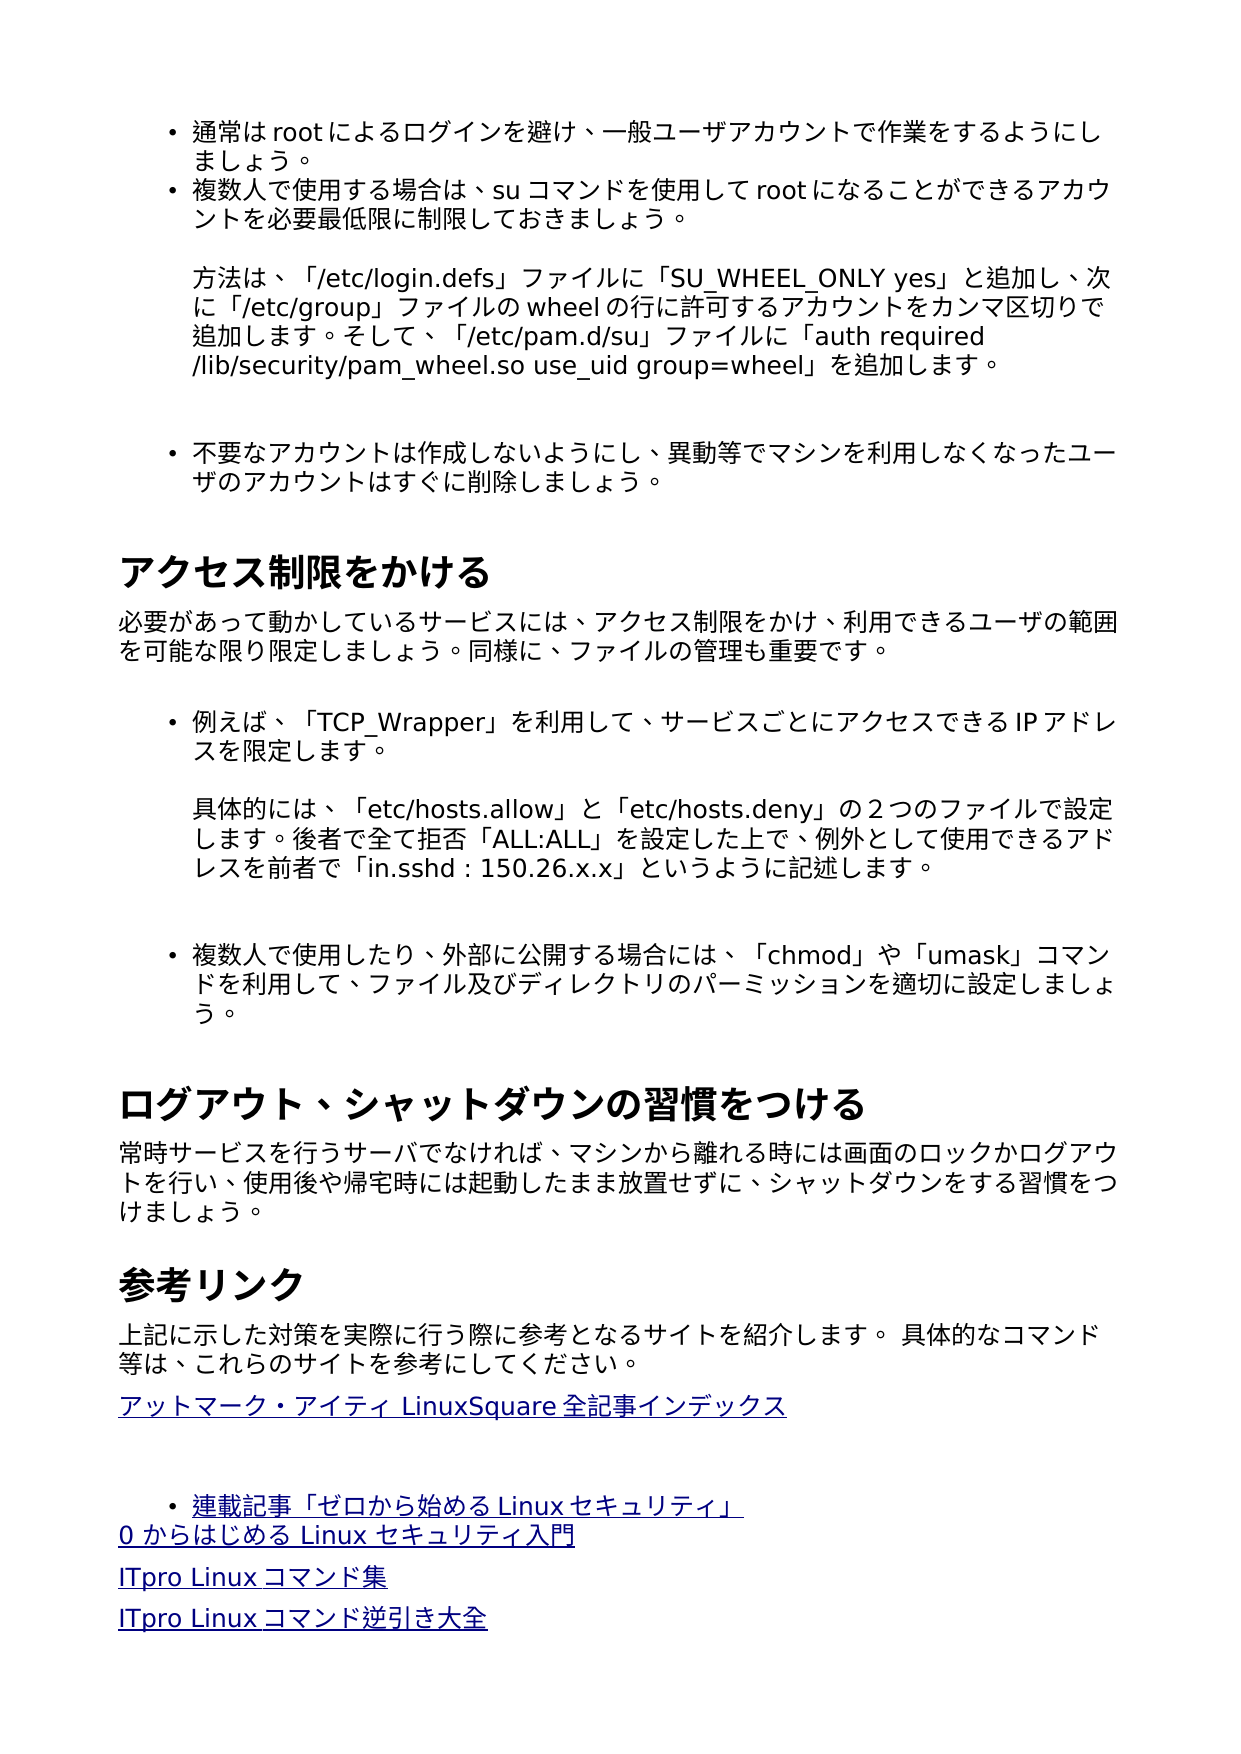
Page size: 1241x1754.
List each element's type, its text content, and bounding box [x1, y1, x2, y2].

list 複数人で使用する場合は、suコマンドを使用してrootになることができるアカウントを必要最低限に制限しておきましょう。 方法は、「/etc/login.defs」ファイルに「SU_WHEEL_ONLY yes」と追加し、次に「/etc/group」ファイルのwheelの行に許可するアカウントをカンマ区切りで追加します。そして、「/etc/pam.d/su」ファイルに「auth required /lib/security/pam_wheel.so use_uid group=wheel」を追加します。 [177, 176, 1122, 439]
list 不要なアカウントは作成しないようにし、異動等でマシンを利用しなくなったユーザのアカウントはすぐに削除しましょう。 [177, 439, 1122, 497]
text 必要があって動かしているサービスには、アクセス制限をかけ、利用できるユーザの範囲を可能な限り限定しましょう。同様に、ファイルの管理も重要です。 [118, 608, 1122, 666]
text 0 からはじめる Linux セキュリティ入門 [118, 1521, 1122, 1550]
subtitle アクセス制限をかける [118, 552, 1122, 595]
list 連載記事「ゼロから始めるLinuxセキュリティ」 [177, 1492, 1122, 1521]
list 複数人で使用したり、外部に公開する場合には、「chmod」や「umask」コマンドを利用して、ファイル及びディレクトリのパーミッションを適切に設定しましょう。 [177, 942, 1122, 1029]
text ITpro Linuxコマンド逆引き大全 [118, 1604, 1122, 1634]
list 例えば、「TCP_Wrapper」を利用して、サービスごとにアクセスできるIPアドレスを限定します。 具体的には、「etc/hosts.allow」と「etc/hosts.deny」の２つのファイルで設定します。後者で全て拒否「ALL:ALL」を設定した上で、例外として使用できるアドレスを前者で「in.sshd : 150.26.x.x」というように記述します。 [177, 708, 1122, 942]
text ITpro Linuxコマンド集 [118, 1563, 1122, 1592]
list 通常はrootによるログインを避け、一般ユーザアカウントで作業をするようにしましょう。 [177, 118, 1122, 176]
text 上記に示した対策を実際に行う際に参考となるサイトを紹介します。 具体的なコマンド等は、これらのサイトを参考にしてください。 [118, 1321, 1122, 1379]
subtitle ログアウト、シャットダウンの習慣をつける [118, 1083, 1122, 1127]
text 常時サービスを行うサーバでなければ、マシンから離れる時には画面のロックかログアウトを行い、使用後や帰宅時には起動したまま放置せずに、シャットダウンをする習慣をつけましょう。 [118, 1140, 1122, 1227]
subtitle 参考リンク [118, 1265, 1122, 1308]
text アットマーク・アイティ LinuxSquare全記事インデックス [118, 1392, 1122, 1450]
